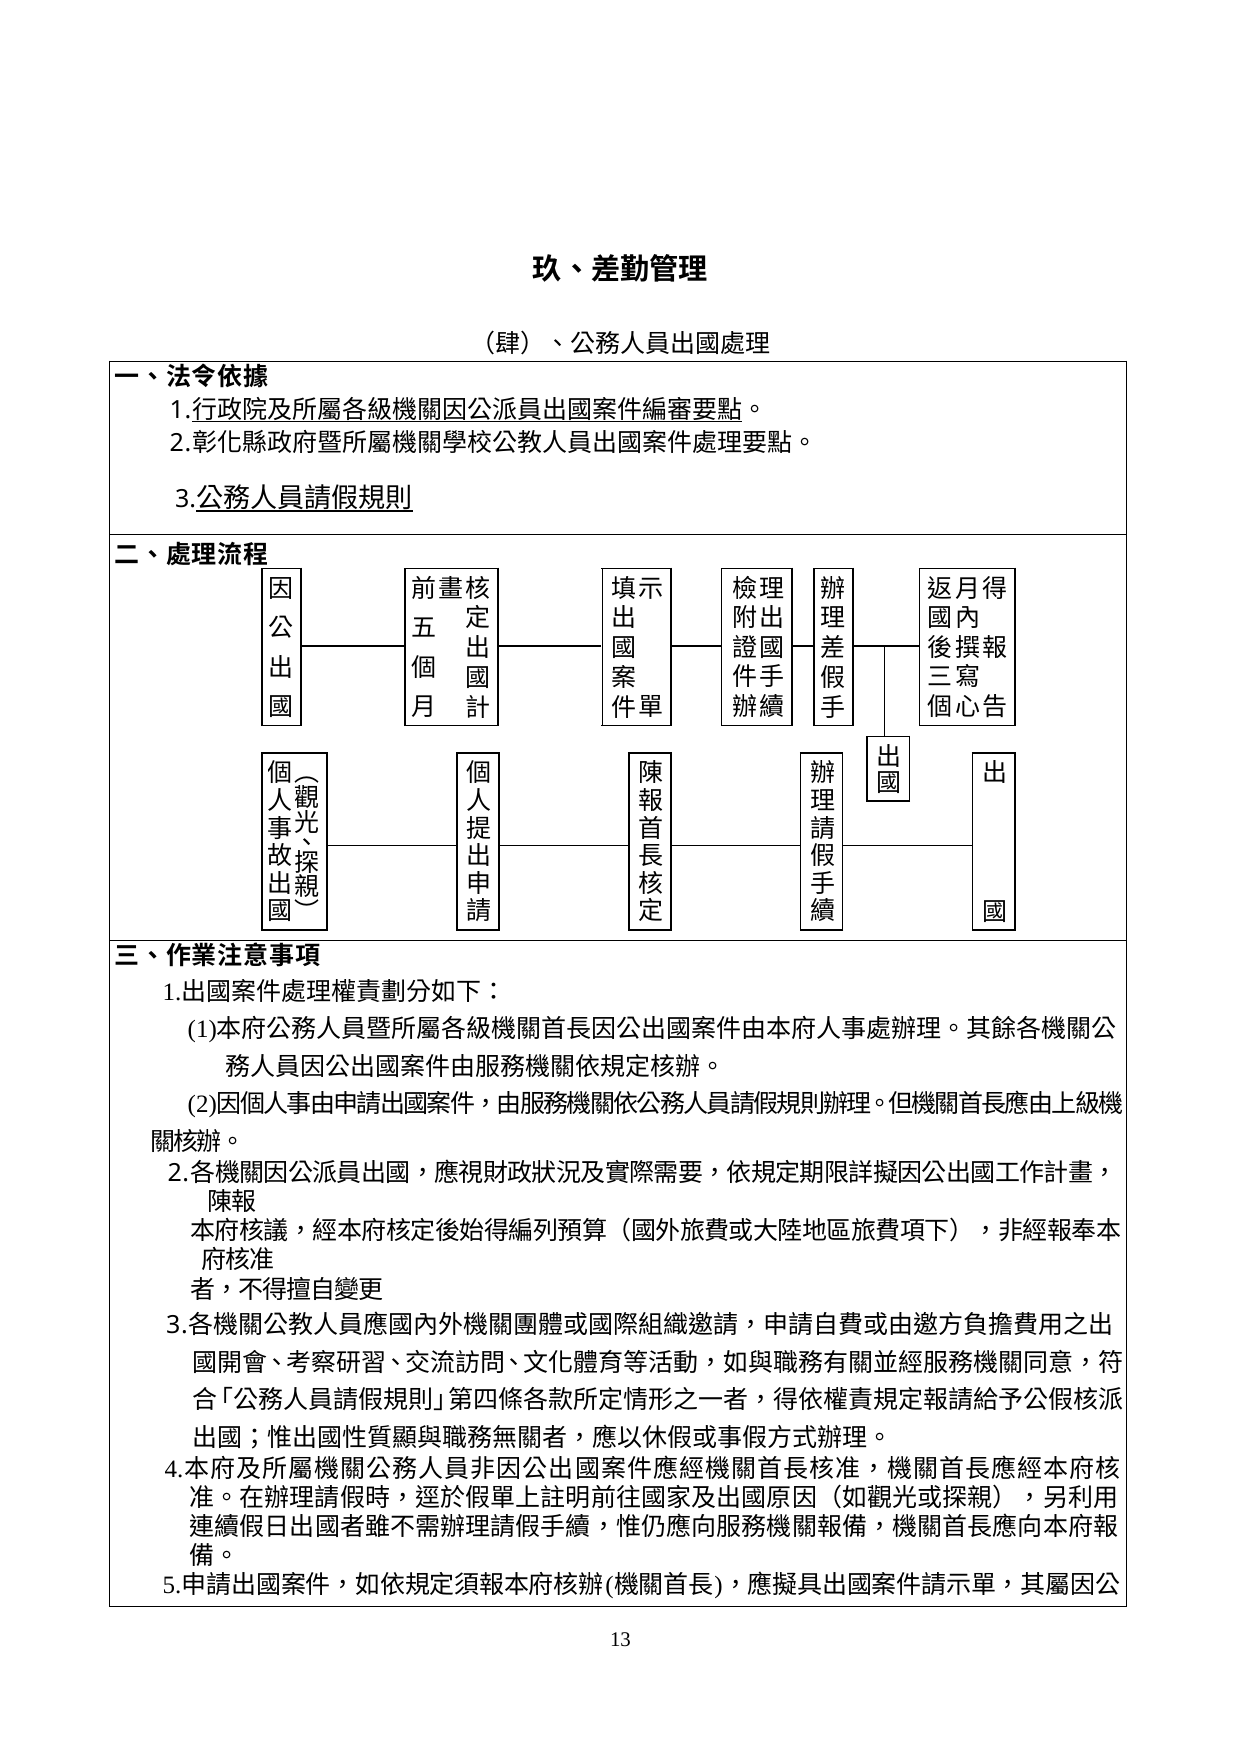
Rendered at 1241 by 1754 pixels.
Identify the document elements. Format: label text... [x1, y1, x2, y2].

table_cell 二、處理流程 [110, 535, 1126, 940]
table_cell 三、作業注意事項 1.出國案件處理權責劃分如下： (1)本府公務人員暨所屬各級機關首長因公出國案件由本府人事處辦理。其餘各機關公 務人員因公出國案件由服務機關依規定核辦。 (2)因個人事由申請出國案件，由服務機關依公務人員請假規則辦理。但機關首長應由上級機關核辦。 2.各機關因公派員出國，應視財政狀況及實際需要，依規定期限詳擬因公出國工作計畫，陳報 本府核議，經本府核定後始得編列預算（國外旅費或大陸地區旅費項下），非經報奉本府核准 者，不得擅自變更 3.各機關公教人員應國內外機關團體或國際組織邀請，申請自費或由邀方負擔費用之出國開會、考察研習、交流訪問、文化體育等活動，如與職務有關並經服務機關同意，符合「公務人員請假規則」第四條各款所定情形之一者，得依權責規定報請給予公假核派出國；惟出國性質顯與職務無關者，應以休假或事假方式辦理。 4.本府及所屬機關公務人員非因公出國案件應經機關首長核准，機關首長應經本府核准。在辦理請假時，逕於假單上註明前往國家及出國原因（如觀光或探親），另利用連續假日出國者雖不需辦理請假手續，惟仍應向服務機關報備，機關首長應向本府報備。 5.申請出國案件，如依規定須報本府核辦(機關首長)，應擬具出國案件請示單，其屬因公 [110, 941, 1126, 1606]
text 玖、差勤管理 [187, 229, 1053, 304]
subtitle （肆）、公務人員出國處理 [187, 323, 1053, 361]
table_header 一、法令依據 1.行政院及所屬各級機關因公派員出國案件編審要點。 2.彰化縣政府暨所屬機關學校公教人員出國案件處理要點。 3.公務人員請假規則 [110, 362, 1126, 533]
